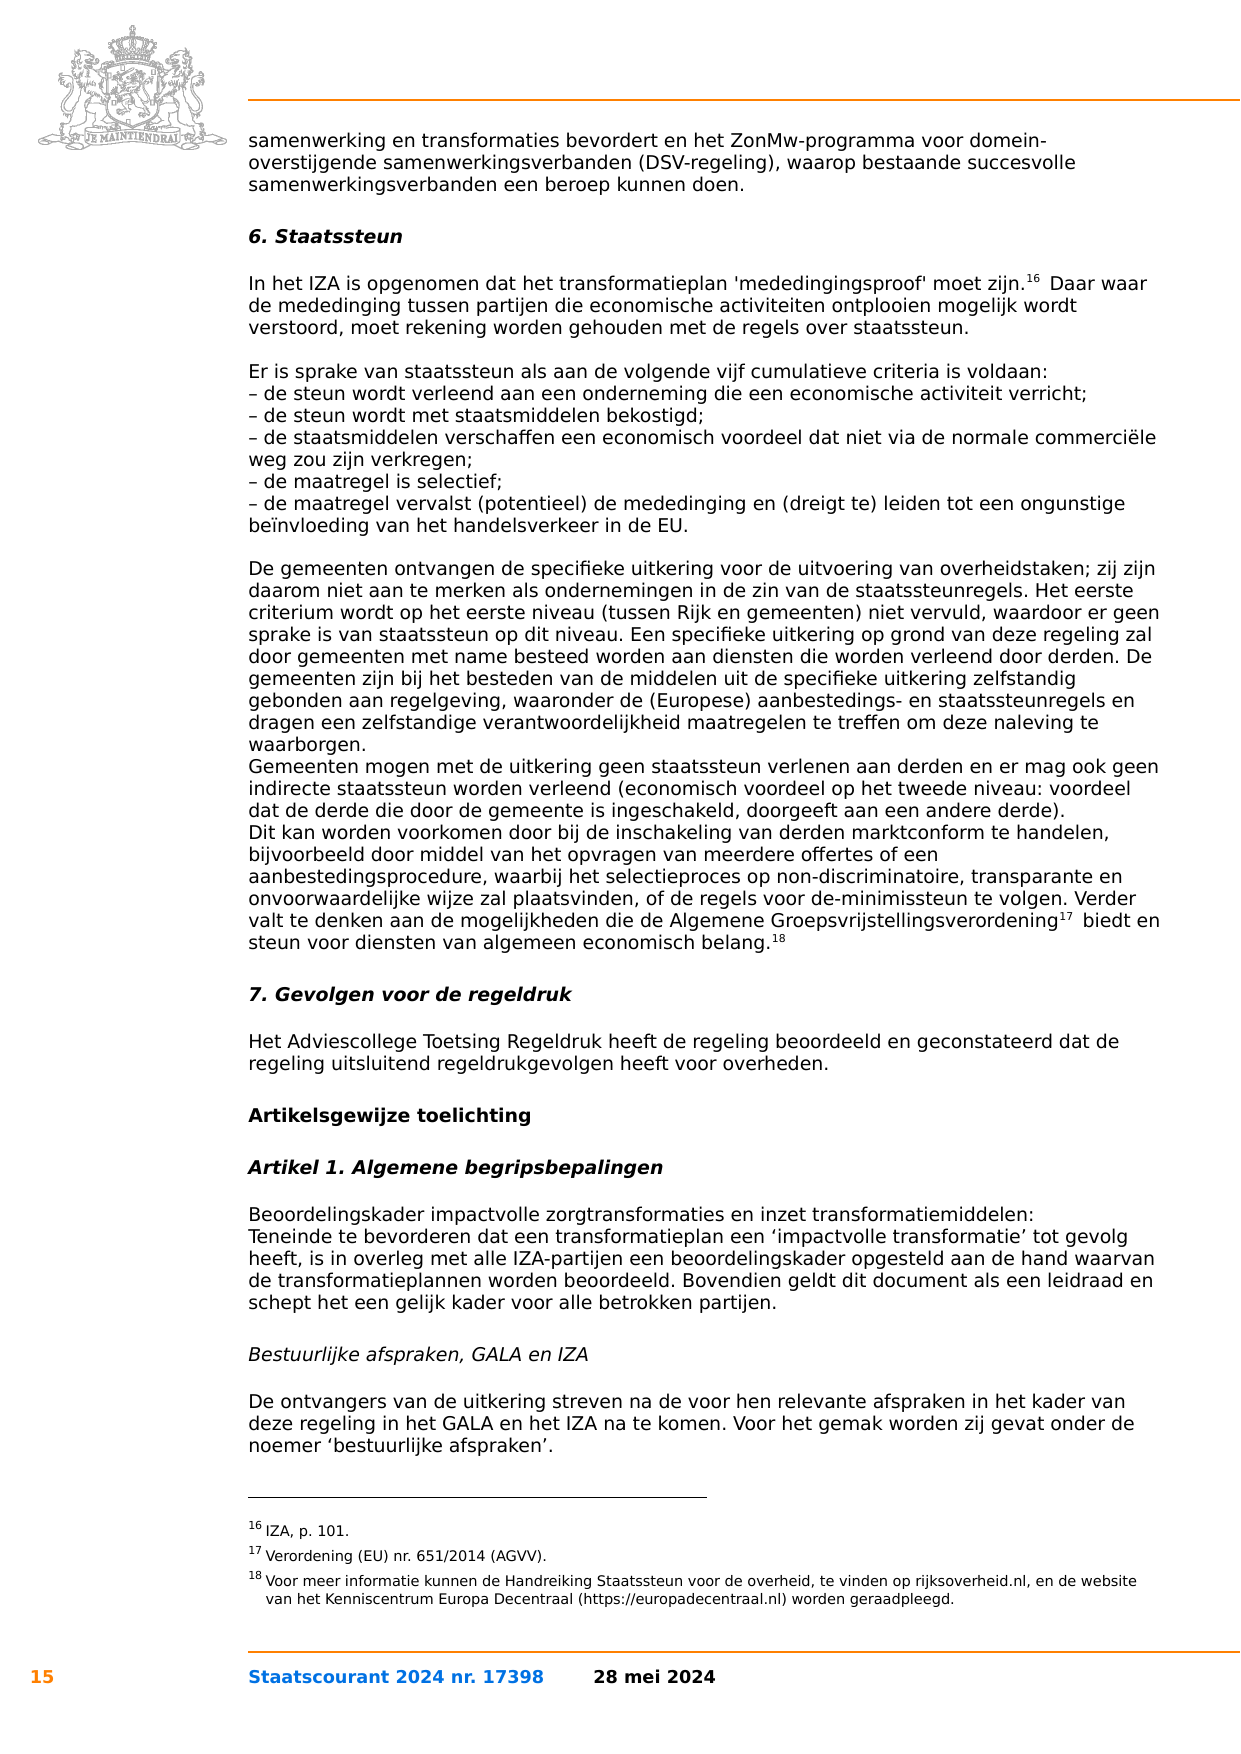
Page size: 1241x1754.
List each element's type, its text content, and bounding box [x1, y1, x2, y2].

subtitle Bestuurlijke afspraken, GALA en IZA [248, 1344, 1163, 1366]
subtitle 6. Staatssteun [248, 226, 1163, 248]
text – de maatregel vervalst (potentieel) de mededinging en (dreigt te) leiden tot een ongunstige beïnvloeding van het handelsverkeer in de EU. [248, 492, 1163, 536]
text IZA, p. 101. [248, 1519, 1163, 1541]
text Verordening (EU) nr. 651/2014 (AGVV). [248, 1544, 1163, 1566]
text Gemeenten mogen met de uitkering geen staatssteun verlenen aan derden en er mag ook geen indirecte staatssteun worden verleend (economisch voordeel op het tweede niveau: voordeel dat de derde die door de gemeente is ingeschakeld, doorgeeft aan een andere derde). [248, 756, 1163, 822]
text De gemeenten ontvangen de specifieke uitkering voor de uitvoering van overheidstaken; zij zijn daarom niet aan te merken als ondernemingen in de zin van de staatssteunregels. Het eerste criterium wordt op het eerste niveau (tussen Rijk en gemeenten) niet vervuld, waardoor er geen sprake is van staatssteun op dit niveau. Een specifieke uitkering op grond van deze regeling zal door gemeenten met name besteed worden aan diensten die worden verleend door derden. De gemeenten zijn bij het besteden van de middelen uit de specifieke uitkering zelfstandig gebonden aan regelgeving, waaronder de (Europese) aanbestedings- en staatssteunregels en dragen een zelfstandige verantwoordelijkheid maatregelen te treffen om deze naleving te waarborgen. [248, 558, 1163, 756]
text Dit kan worden voorkomen door bij de inschakeling van derden marktconform te handelen, bijvoorbeeld door middel van het opvragen van meerdere offertes of een aanbestedingsprocedure, waarbij het selectieproces op non-discriminatoire, transparante en onvoorwaardelijke wijze zal plaatsvinden, of de regels voor de-minimissteun te volgen. Verder valt te denken aan de mogelijkheden die de Algemene Groepsvrijstellingsverordening biedt en steun voor diensten van algemeen economisch belang. [248, 822, 1163, 954]
text Het Adviescollege Toetsing Regeldruk heeft de regeling beoordeeld en geconstateerd dat de regeling uitsluitend regeldrukgevolgen heeft voor overheden. [248, 1031, 1163, 1075]
text – de maatregel is selectief; [248, 471, 1163, 492]
text Voor meer informatie kunnen de Handreiking Staatssteun voor de overheid, te vinden op rijksoverheid.nl, en de website van het Kenniscentrum Europa Decentraal (https://europadecentraal.nl) worden geraadpleegd. [248, 1569, 1163, 1608]
text samenwerking en transformaties bevordert en het ZonMw-programma voor domein-overstijgende samenwerkingsverbanden (DSV-regeling), waarop bestaande succesvolle samenwerkingsverbanden een beroep kunnen doen. [248, 130, 1163, 196]
text Beoordelingskader impactvolle zorgtransformaties en inzet transformatiemiddelen: [248, 1204, 1163, 1226]
subtitle Artikel 1. Algemene begripsbepalingen [248, 1157, 1163, 1179]
text – de steun wordt verleend aan een onderneming die een economische activiteit verricht; [248, 383, 1163, 404]
text Er is sprake van staatssteun als aan de volgende vijf cumulatieve criteria is voldaan: [248, 361, 1163, 383]
text Teneinde te bevorderen dat een transformatieplan een ‘impactvolle transformatie’ tot gevolg heeft, is in overleg met alle IZA-partijen een beoordelingskader opgesteld aan de hand waarvan de transformatieplannen worden beoordeeld. Bovendien geldt dit document als een leidraad en schept het een gelijk kader voor alle betrokken partijen. [248, 1226, 1163, 1314]
text De ontvangers van de uitkering streven na de voor hen relevante afspraken in het kader van deze regeling in het GALA en het IZA na te komen. Voor het gemak worden zij gevat onder de noemer ‘bestuurlijke afspraken’. [248, 1391, 1163, 1457]
subtitle 7. Gevolgen voor de regeldruk [248, 984, 1163, 1006]
text – de staatsmiddelen verschaffen een economisch voordeel dat niet via de normale commerciële weg zou zijn verkregen; [248, 427, 1163, 471]
text – de steun wordt met staatsmiddelen bekostigd; [248, 404, 1163, 427]
subtitle Artikelsgewijze toelichting [248, 1105, 1163, 1127]
text In het IZA is opgenomen dat het transformatieplan 'mededingingsproof' moet zijn. Daar waar de mededinging tussen partijen die economische activiteiten ontplooien mogelijk wordt verstoord, moet rekening worden gehouden met de regels over staatssteun. [248, 273, 1163, 339]
picture [38, 25, 227, 150]
